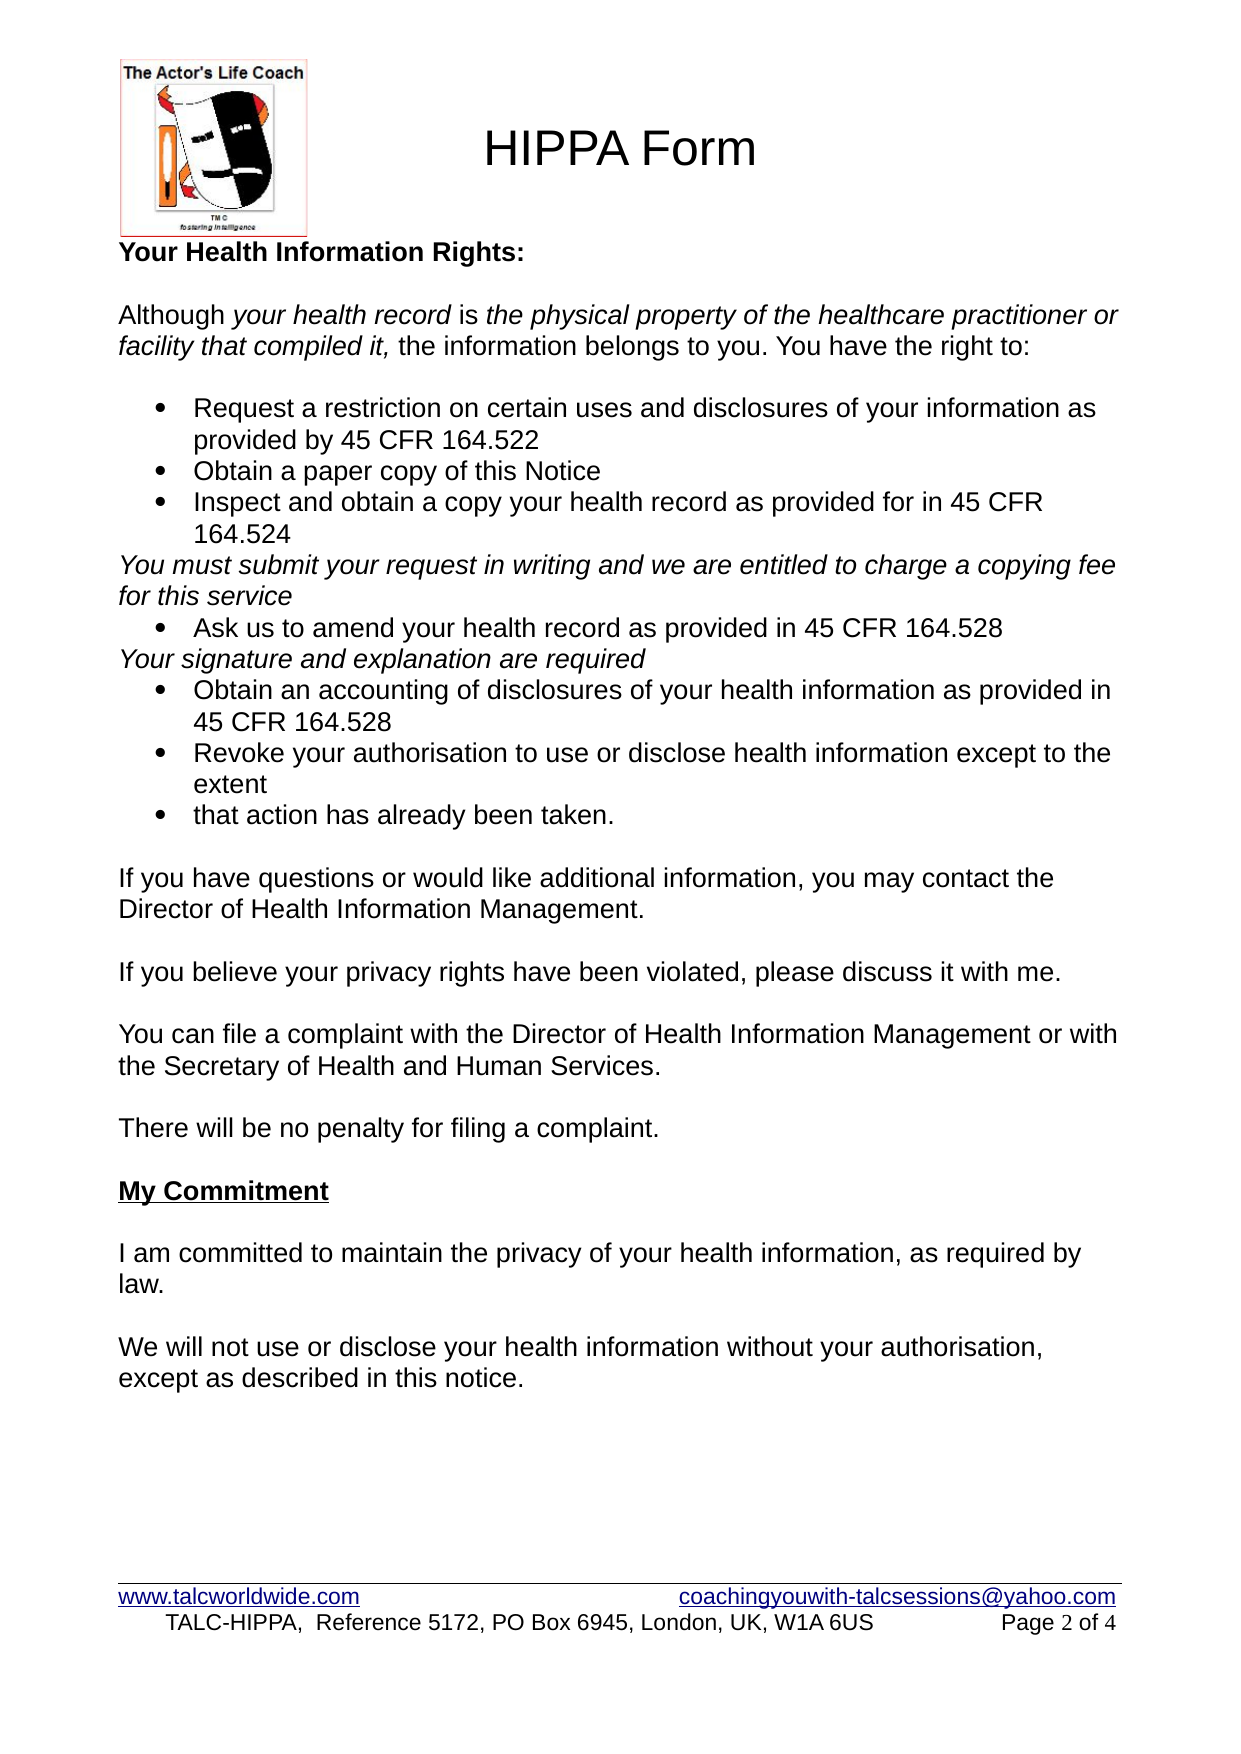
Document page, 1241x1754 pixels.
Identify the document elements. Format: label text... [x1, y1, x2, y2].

text If you believe your privacy rights have been violated, please discuss it with me. [118, 956, 1122, 987]
list that action has already been taken. [156, 799, 1122, 831]
text There will be no penalty for filing a complaint. [118, 1112, 1122, 1143]
picture [120, 59, 308, 237]
text If you have questions or would like additional information, you may contact the Director of Health Information Management. [118, 862, 1122, 924]
text Although your health record is the physical property of the healthcare practitioner or [118, 299, 1122, 330]
list Obtain an accounting of disclosures of your health information as provided in 45 CFR 164.528 [156, 674, 1122, 737]
list Request a restriction on certain uses and disclosures of your information as provided by 45 CFR 164.522 [156, 392, 1122, 455]
text We will not use or disclose your health information without your authorisation, except as described in this notice. [118, 1331, 1122, 1393]
text I am committed to maintain the privacy of your health information, as required by law. [118, 1237, 1122, 1299]
text Your Health Information Rights: [118, 205, 1122, 267]
list Inspect and obtain a copy your health record as provided for in 45 CFR 164.524 [156, 486, 1122, 549]
text facility that compiled it, the information belongs to you. You have the right to: [118, 330, 1122, 361]
list Ask us to amend your health record as provided in 45 CFR 164.528 [156, 612, 1122, 643]
list Obtain a paper copy of this Notice [156, 455, 1122, 486]
text You can file a complaint with the Director of Health Information Management or with the Secretary of Health and Human Services. [118, 1018, 1122, 1081]
list Revoke your authorisation to use or disclose health information except to the extent [156, 737, 1122, 799]
text My Commitment [118, 1174, 1122, 1206]
text You must submit your request in writing and we are entitled to charge a copying fee for this service [118, 549, 1122, 612]
text Your signature and explanation are required [118, 643, 1122, 674]
